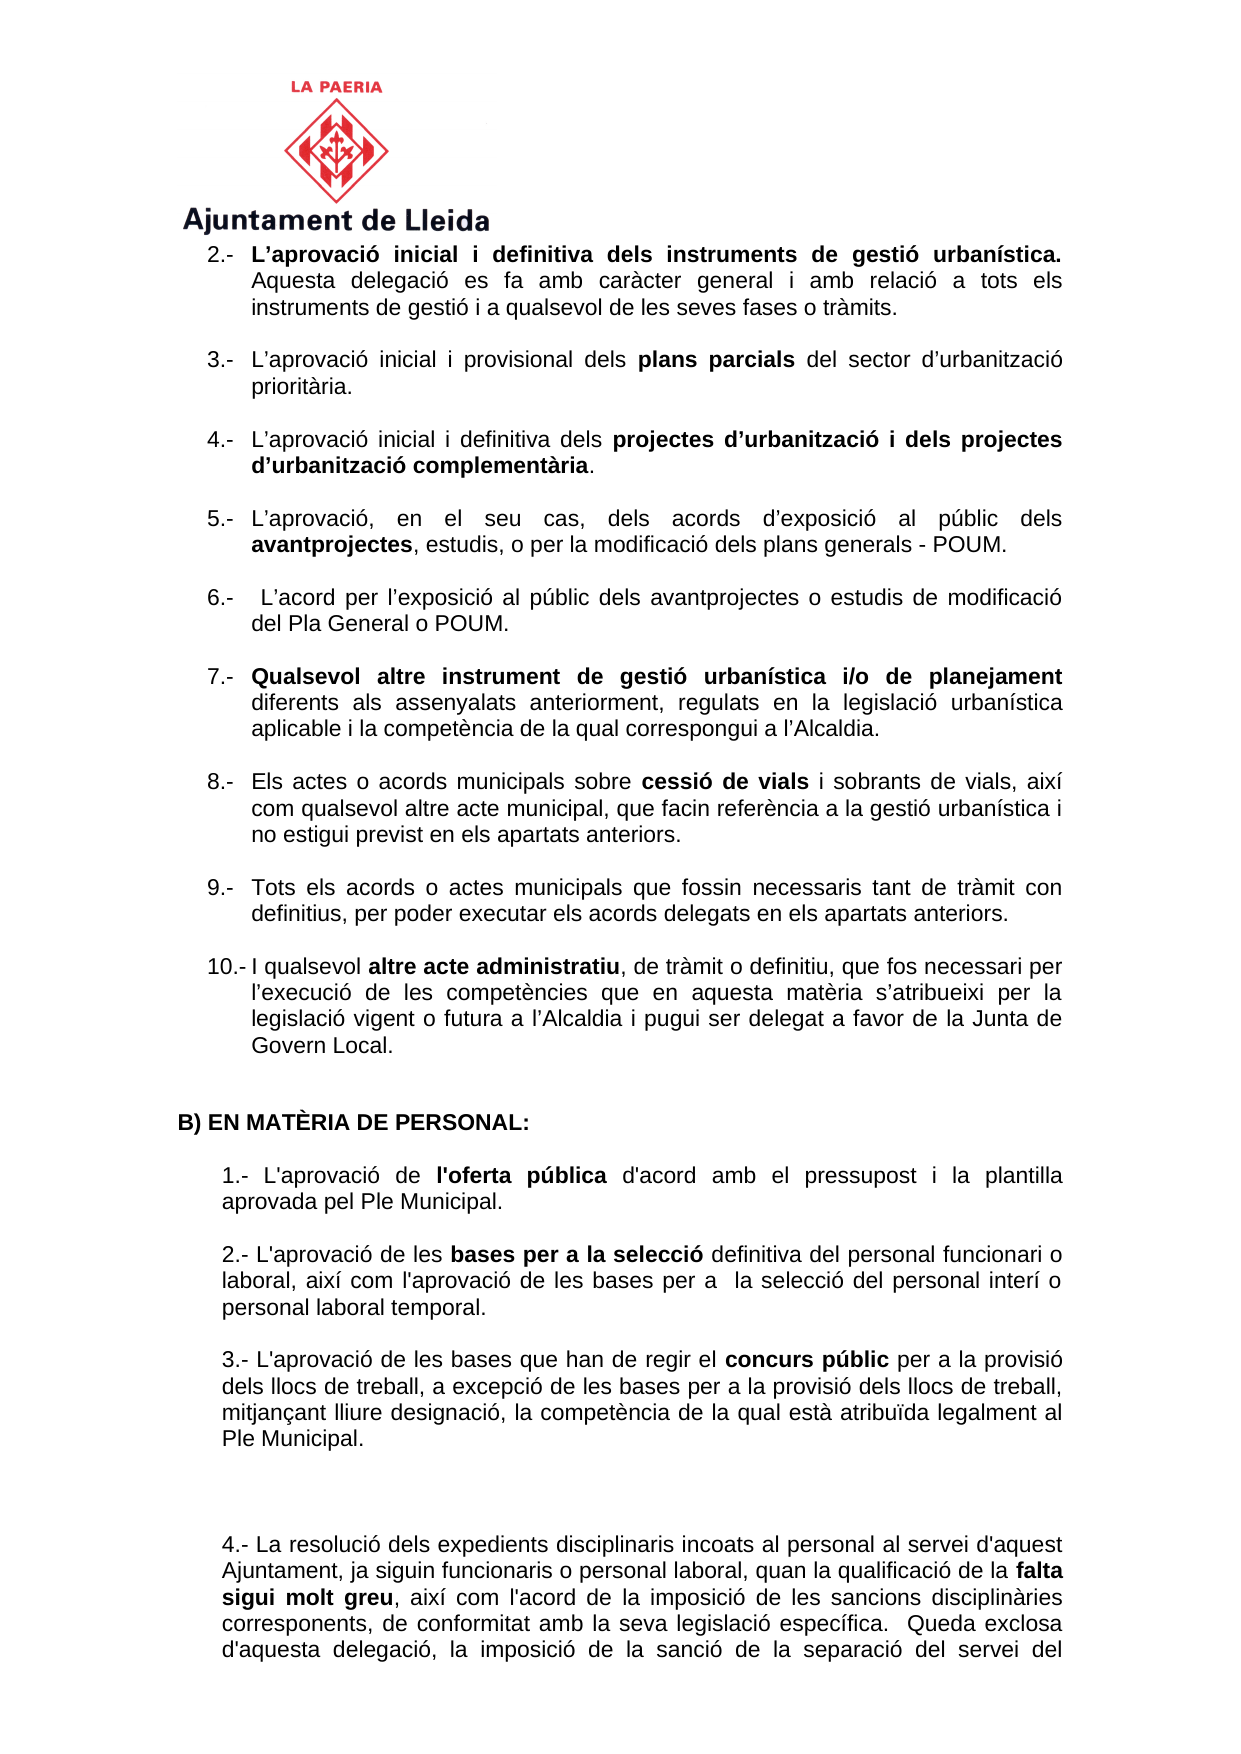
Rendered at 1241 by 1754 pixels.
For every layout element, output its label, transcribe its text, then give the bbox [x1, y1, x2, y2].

list L’aprovació inicial i definitiva dels instruments de gestió urbanística. Aquesta delegació es fa amb caràcter general i amb relació a tots els instruments de gestió i a qualsevol de les seves fases o tràmits. [207, 241, 1063, 320]
list Els actes o acords municipals sobre cessió de vials i sobrants de vials, així com qualsevol altre acte municipal, que facin referència a la gestió urbanística i no estigui previst en els apartats anteriors. [207, 768, 1063, 847]
list L’aprovació, en el seu cas, dels acords d’exposició al públic dels avantprojectes, estudis, o per la modificació dels plans generals - POUM. [207, 504, 1063, 557]
list I qualsevol altre acte administratiu, de tràmit o definitiu, que fos necessari per l’execució de les competències que en aquesta matèria s’atribueixi per la legislació vigent o futura a l’Alcaldia i pugui ser delegat a favor de la Junta de Govern Local. [207, 953, 1063, 1058]
text B) EN MATÈRIA DE PERSONAL: [177, 1109, 1063, 1135]
text 4.- La resolució dels expedients disciplinaris incoats al personal al servei d'aquest Ajuntament, ja siguin funcionaris o personal laboral, quan la qualificació de la falta sigui molt greu, així com l'acord de la imposició de les sancions disciplinàries corresponents, de conformitat amb la seva legislació específica. Queda exclosa d'aquesta delegació, la imposició de la sanció de la separació del servei del [177, 1531, 1063, 1662]
list Tots els acords o actes municipals que fossin necessaris tant de tràmit con definitius, per poder executar els acords delegats en els apartats anteriors. [207, 873, 1063, 926]
text 3.- L'aprovació de les bases que han de regir el concurs públic per a la provisió dels llocs de treball, a excepció de les bases per a la provisió dels llocs de treball, mitjançant lliure designació, la competència de la qual està atribuïda legalment al Ple Municipal. [207, 1346, 1063, 1452]
list L’aprovació inicial i definitiva dels projectes d’urbanització i dels projectes d’urbanització complementària. [207, 426, 1063, 478]
list Qualsevol altre instrument de gestió urbanística i/o de planejament diferents als assenyalats anteriorment, regulats en la legislació urbanística aplicable i la competència de la qual correspongui a l’Alcaldia. [207, 663, 1063, 742]
text 2.- L'aprovació de les bases per a la selecció definitiva del personal funcionari o laboral, així com l'aprovació de les bases per a la selecció del personal interí o personal laboral temporal. [207, 1241, 1063, 1320]
list L’aprovació inicial i provisional dels plans parcials del sector d’urbanització prioritària. [207, 346, 1063, 399]
list L’acord per l’exposició al públic dels avantprojectes o estudis de modificació del Pla General o POUM. [207, 584, 1063, 636]
text 1.- L'aprovació de l'oferta pública d'acord amb el pressupost i la plantilla aprovada pel Ple Municipal. [207, 1162, 1063, 1214]
